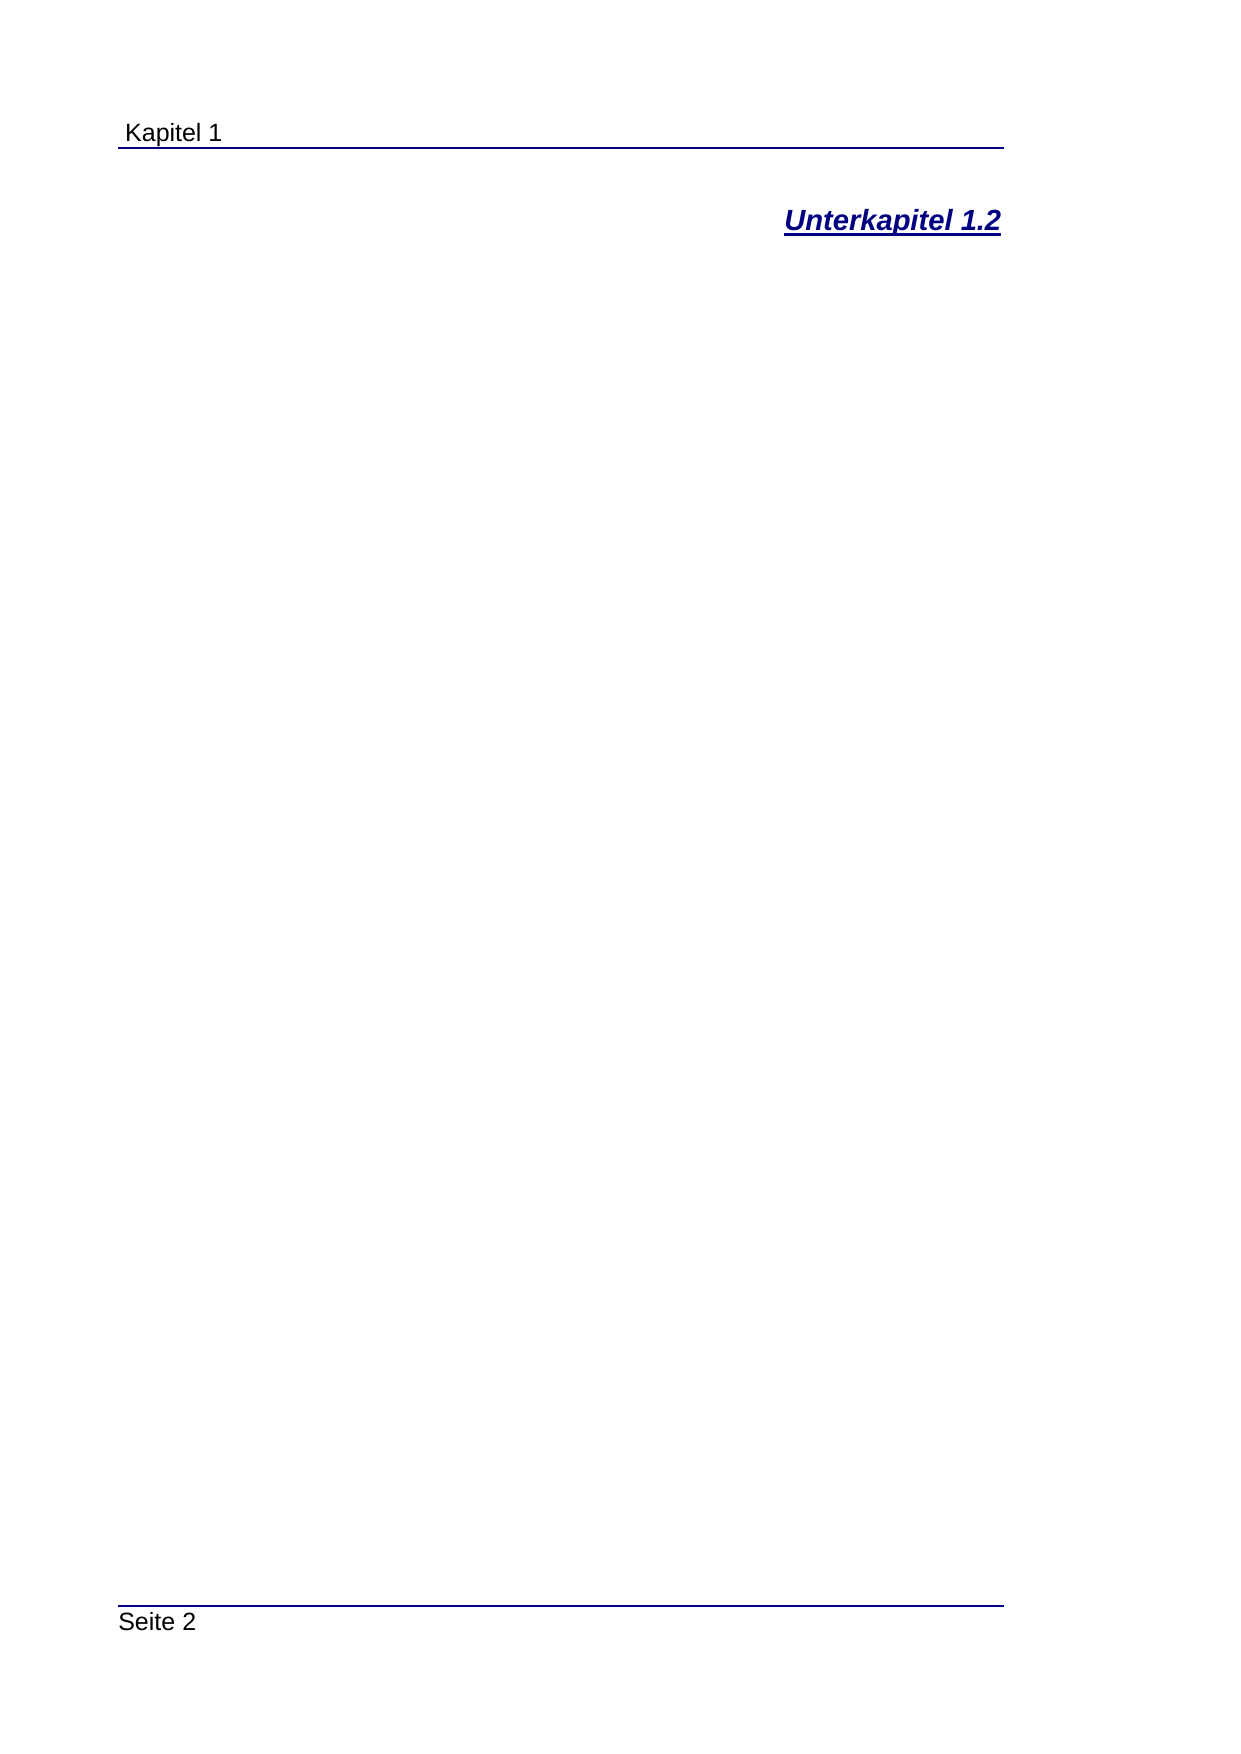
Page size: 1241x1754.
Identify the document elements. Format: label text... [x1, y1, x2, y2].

subtitle Unterkapitel 1.2 [118, 203, 1004, 237]
